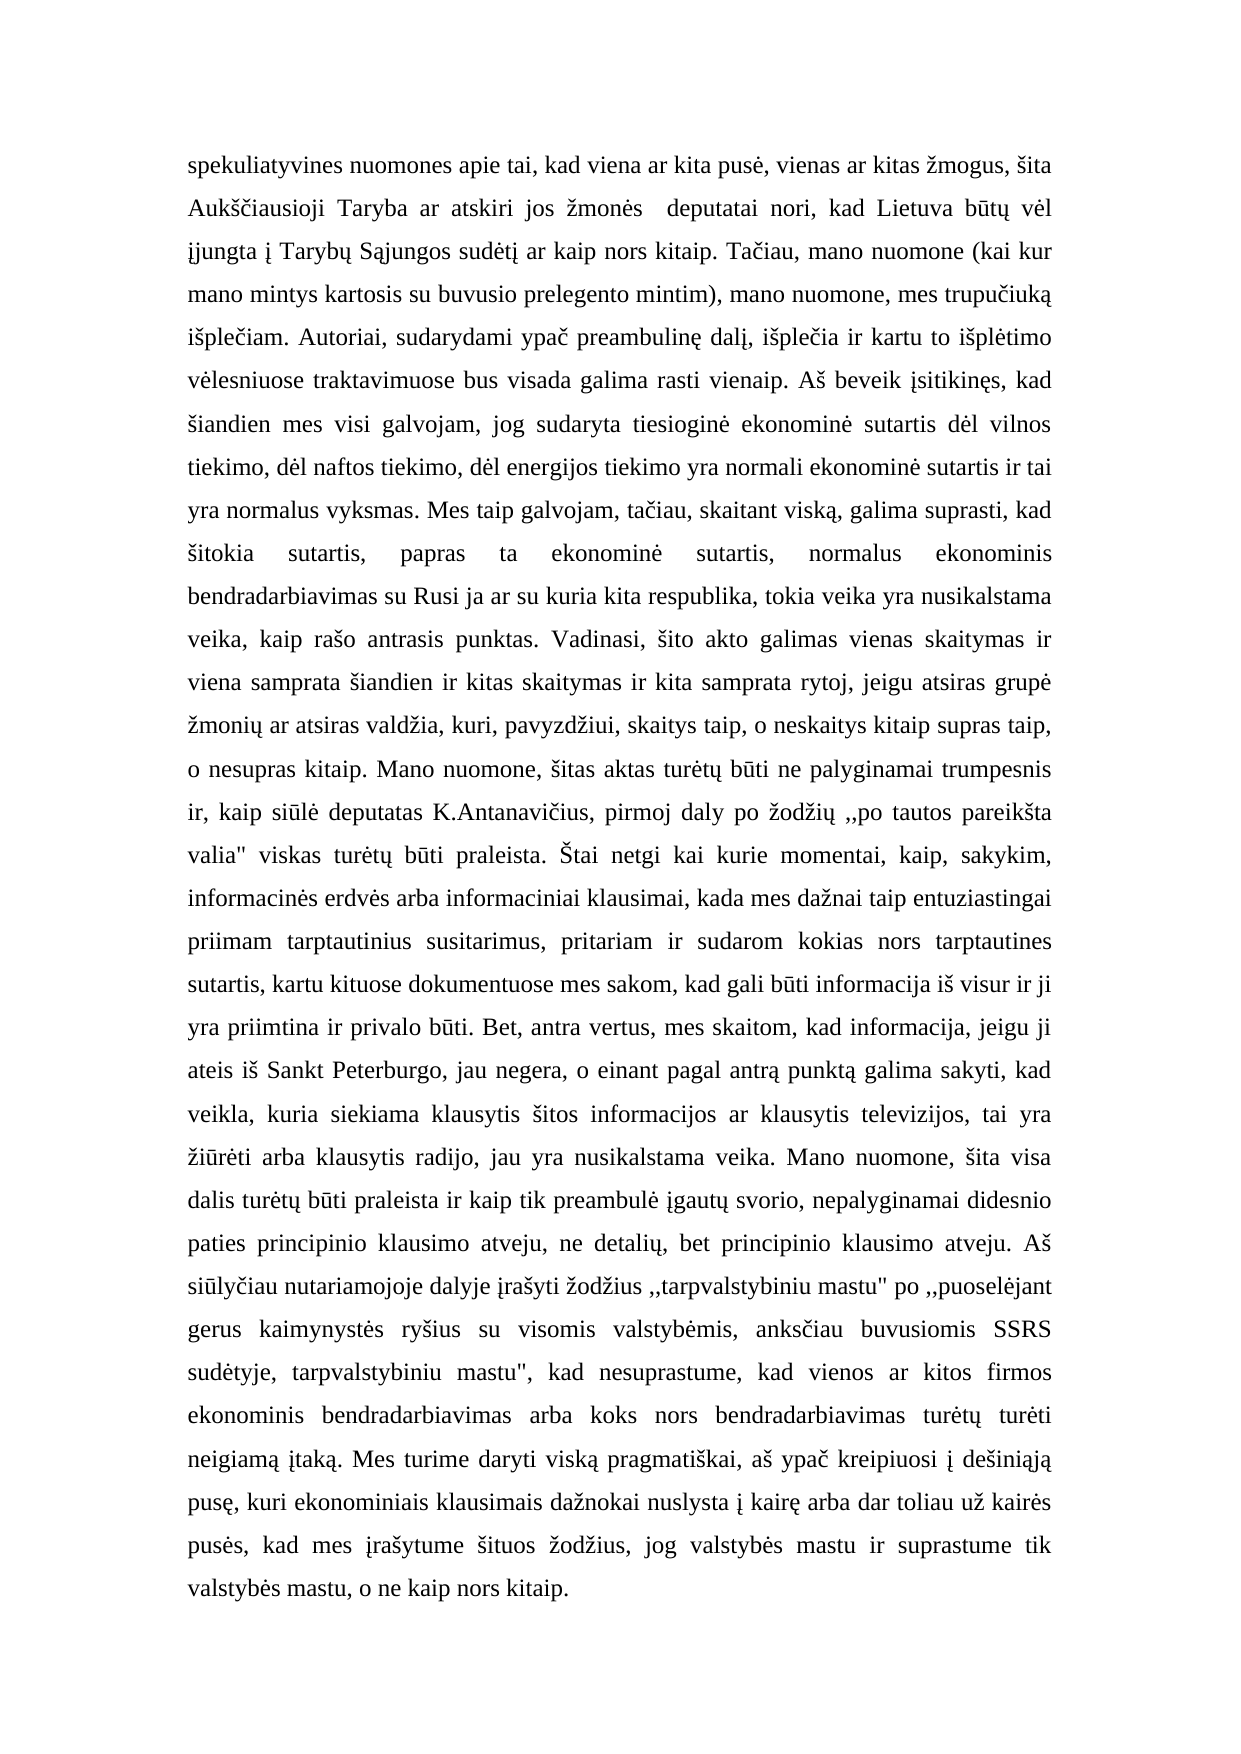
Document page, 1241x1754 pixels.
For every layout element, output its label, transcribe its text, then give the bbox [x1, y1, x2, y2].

text spekuliatyvines nuomones apie tai, kad viena ar kita pusė, vienas ar kitas žmogus, šita Aukščiausioji Taryba ar atskiri jos žmonės deputatai nori, kad Lietuva būtų vėl įjungta į Tarybų Sąjungos sudėtį ar kaip nors kitaip. Tačiau, mano nuomone (kai kur mano mintys kartosis su buvusio prelegento mintim), mano nuomone, mes trupučiuką išplečiam. Autoriai, sudarydami ypač preambulinę dalį, išplečia ir kartu to išplėtimo vėlesniuose traktavimuose bus visada galima rasti vienaip. Aš beveik įsitikinęs, kad šiandien mes visi galvojam, jog sudaryta tiesioginė ekonominė sutartis dėl vilnos tiekimo, dėl naftos tiekimo, dėl energijos tiekimo yra normali ekonominė sutartis ir tai yra normalus vyksmas. Mes taip galvojam, tačiau, skaitant viską, galima suprasti, kad šitokia sutartis, papras ta ekonominė sutartis, normalus ekonominis bendradarbiavimas su Rusi ja ar su kuria kita respublika, tokia veika yra nusikalstama veika, kaip rašo antrasis punktas. Vadinasi, šito akto galimas vienas skaitymas ir viena samprata šiandien ir kitas skaitymas ir kita samprata rytoj, jeigu atsiras grupė žmonių ar atsiras valdžia, kuri, pavyzdžiui, skaitys taip, o neskaitys kitaip supras taip, o nesupras kitaip. Mano nuomone, šitas aktas turėtų būti ne palyginamai trumpesnis ir, kaip siūlė deputatas K.Antanavičius, pirmoj daly po žodžių ,,po tautos pareikšta valia" viskas turėtų būti praleista. Štai netgi kai kurie momentai, kaip, sakykim, informacinės erdvės arba informaciniai klausimai, kada mes dažnai taip entuziastingai priimam tarptautinius susitarimus, pritariam ir sudarom kokias nors tarptautines sutartis, kartu kituose dokumentuose mes sakom, kad gali būti informacija iš visur ir ji yra priimtina ir privalo būti. Bet, antra vertus, mes skaitom, kad informacija, jeigu ji ateis iš Sankt Peterburgo, jau negera, o einant pagal antrą punktą galima sakyti, kad veikla, kuria siekiama klausytis šitos informacijos ar klausytis televizijos, tai yra žiūrėti arba klausytis radijo, jau yra nusikalstama veika. Mano nuomone, šita visa dalis turėtų būti praleista ir kaip tik preambulė įgautų svorio, nepalyginamai didesnio paties principinio klausimo atveju, ne detalių, bet principinio klausimo atveju. Aš siūlyčiau nutariamojoje dalyje įrašyti žodžius ,,tarpvalstybiniu mastu" po ,,puoselėjant gerus kaimynystės ryšius su visomis valstybėmis, anksčiau buvusiomis SSRS sudėtyje, tarpvalstybiniu mastu", kad nesuprastume, kad vienos ar kitos firmos ekonominis bendradarbiavimas arba koks nors bendradarbiavimas turėtų turėti neigiamą įtaką. Mes turime daryti viską pragmatiškai, aš ypač kreipiuosi į dešiniąją pusę, kuri ekonominiais klausimais dažnokai nuslysta į kairę arba dar toliau už kairės pusės, kad mes įrašytume šituos žodžius, jog valstybės mastu ir suprastume tik valstybės mastu, o ne kaip nors kitaip. [187, 150, 1053, 1602]
